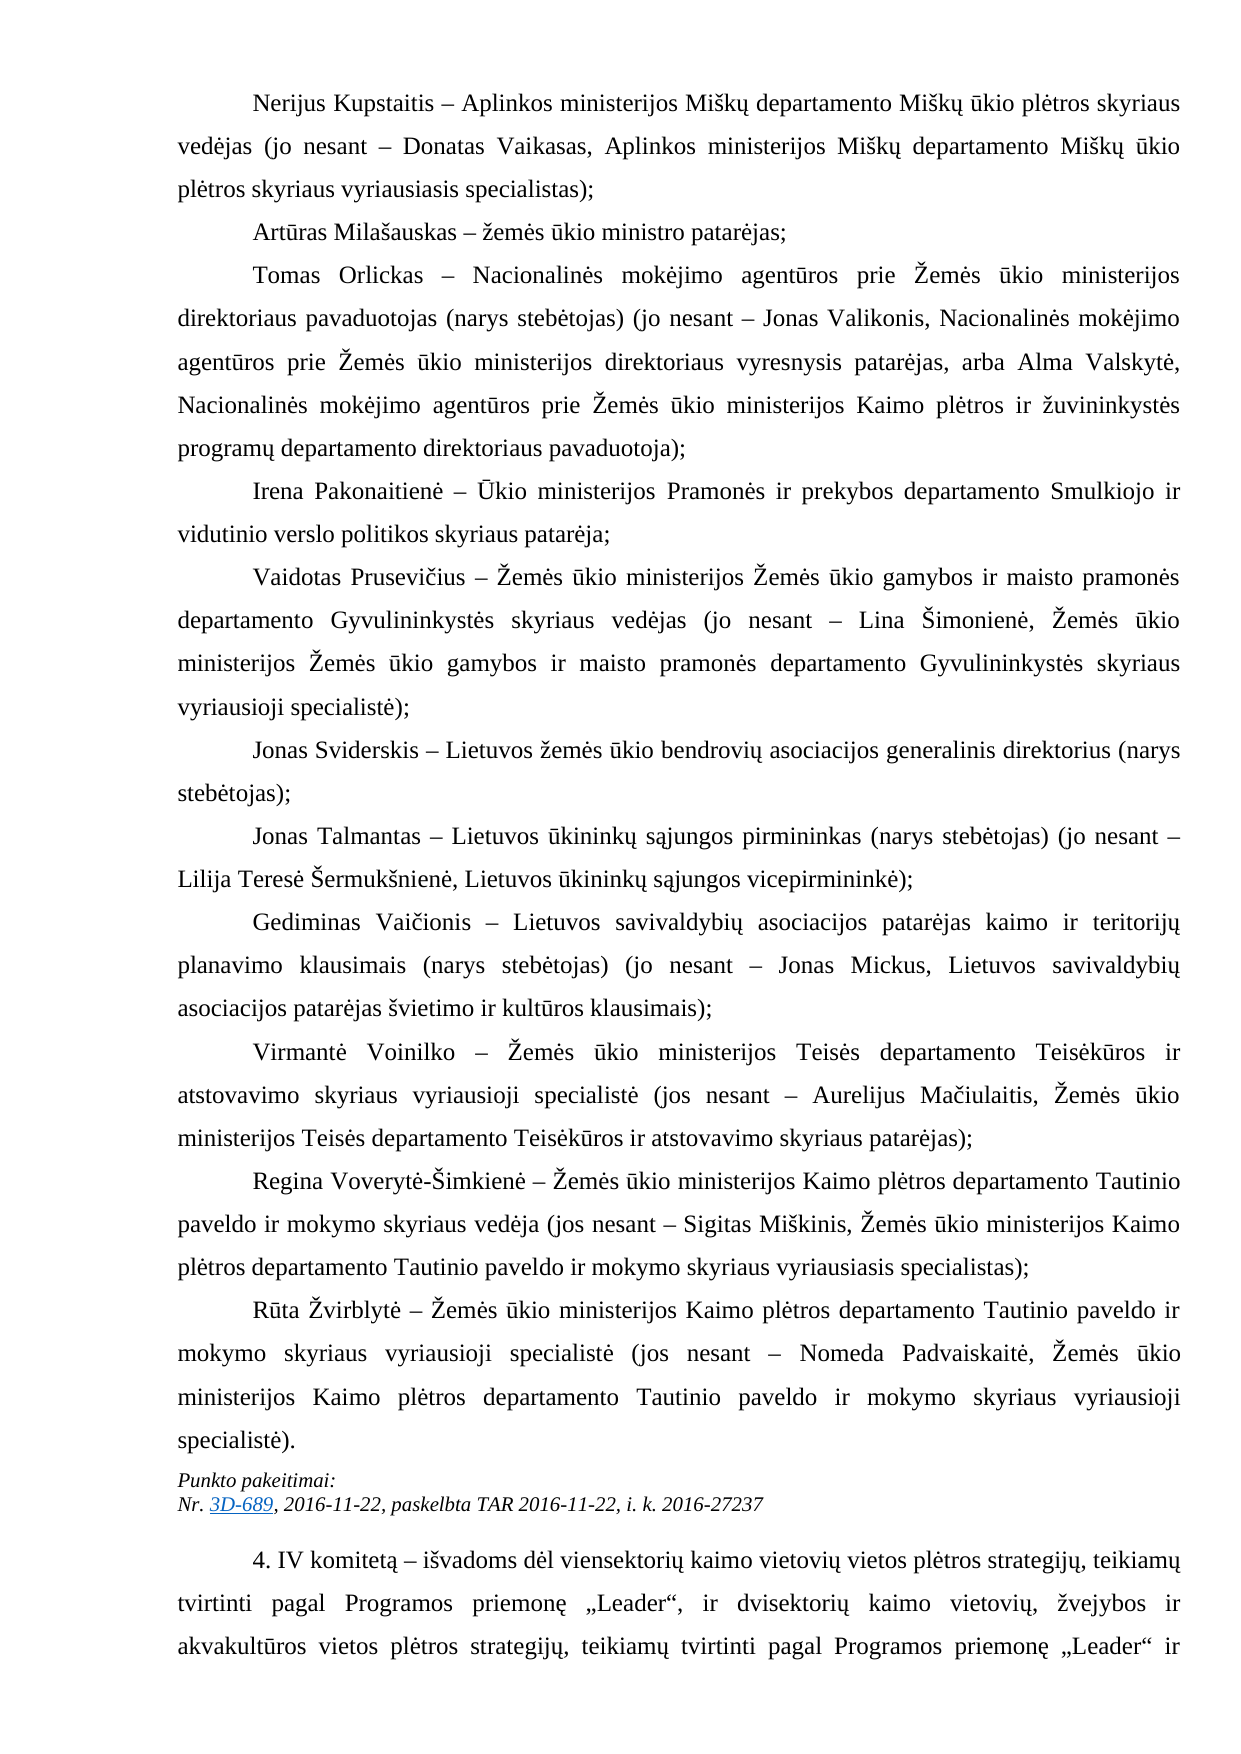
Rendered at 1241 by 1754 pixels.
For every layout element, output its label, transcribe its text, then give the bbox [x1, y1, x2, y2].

text Tomas Orlickas – Nacionalinės mokėjimo agentūros prie Žemės ūkio ministerijos direktoriaus pavaduotojas (narys stebėtojas) (jo nesant – Jonas Valikonis, Nacionalinės mokėjimo agentūros prie Žemės ūkio ministerijos direktoriaus vyresnysis patarėjas, arba Alma Valskytė, Nacionalinės mokėjimo agentūros prie Žemės ūkio ministerijos Kaimo plėtros ir žuvininkystės programų departamento direktoriaus pavaduotoja); [177, 260, 1181, 462]
text Jonas Sviderskis – Lietuvos žemės ūkio bendrovių asociacijos generalinis direktorius (narys stebėtojas); [177, 735, 1181, 807]
text Jonas Talmantas – Lietuvos ūkininkų sąjungos pirmininkas (narys stebėtojas) (jo nesant – Lilija Teresė Šermukšnienė, Lietuvos ūkininkų sąjungos vicepirmininkė); [177, 821, 1181, 893]
text Nerijus Kupstaitis – Aplinkos ministerijos Miškų departamento Miškų ūkio plėtros skyriaus vedėjas (jo nesant – Donatas Vaikasas, Aplinkos ministerijos Miškų departamento Miškų ūkio plėtros skyriaus vyriausiasis specialistas); [177, 88, 1181, 203]
text Rūta Žvirblytė – Žemės ūkio ministerijos Kaimo plėtros departamento Tautinio paveldo ir mokymo skyriaus vyriausioji specialistė (jos nesant – Nomeda Padvaiskaitė, Žemės ūkio ministerijos Kaimo plėtros departamento Tautinio paveldo ir mokymo skyriaus vyriausioji specialistė). [177, 1295, 1181, 1453]
text Irena Pakonaitienė – Ūkio ministerijos Pramonės ir prekybos departamento Smulkiojo ir vidutinio verslo politikos skyriaus patarėja; [177, 476, 1181, 548]
text Artūras Milašauskas – žemės ūkio ministro patarėjas; [177, 217, 1181, 246]
text Virmantė Voinilko – Žemės ūkio ministerijos Teisės departamento Teisėkūros ir atstovavimo skyriaus vyriausioji specialistė (jos nesant – Aurelijus Mačiulaitis, Žemės ūkio ministerijos Teisės departamento Teisėkūros ir atstovavimo skyriaus patarėjas); [177, 1037, 1181, 1152]
text Nr. 3D-689, 2016-11-22, paskelbta TAR 2016-11-22, i. k. 2016-27237 [177, 1492, 1181, 1516]
text Regina Voverytė-Šimkienė – Žemės ūkio ministerijos Kaimo plėtros departamento Tautinio paveldo ir mokymo skyriaus vedėja (jos nesant – Sigitas Miškinis, Žemės ūkio ministerijos Kaimo plėtros departamento Tautinio paveldo ir mokymo skyriaus vyriausiasis specialistas); [177, 1166, 1181, 1281]
text Vaidotas Prusevičius – Žemės ūkio ministerijos Žemės ūkio gamybos ir maisto pramonės departamento Gyvulininkystės skyriaus vedėjas (jo nesant – Lina Šimonienė, Žemės ūkio ministerijos Žemės ūkio gamybos ir maisto pramonės departamento Gyvulininkystės skyriaus vyriausioji specialistė); [177, 562, 1181, 720]
text 4. IV komitetą – išvadoms dėl viensektorių kaimo vietovių vietos plėtros strategijų, teikiamų tvirtinti pagal Programos priemonę „Leader“, ir dvisektorių kaimo vietovių, žvejybos ir akvakultūros vietos plėtros strategijų, teikiamų tvirtinti pagal Programos priemonę „Leader“ ir [177, 1545, 1181, 1660]
text Punkto pakeitimai: [177, 1468, 1181, 1492]
text Gediminas Vaičionis – Lietuvos savivaldybių asociacijos patarėjas kaimo ir teritorijų planavimo klausimais (narys stebėtojas) (jo nesant – Jonas Mickus, Lietuvos savivaldybių asociacijos patarėjas švietimo ir kultūros klausimais); [177, 907, 1181, 1022]
